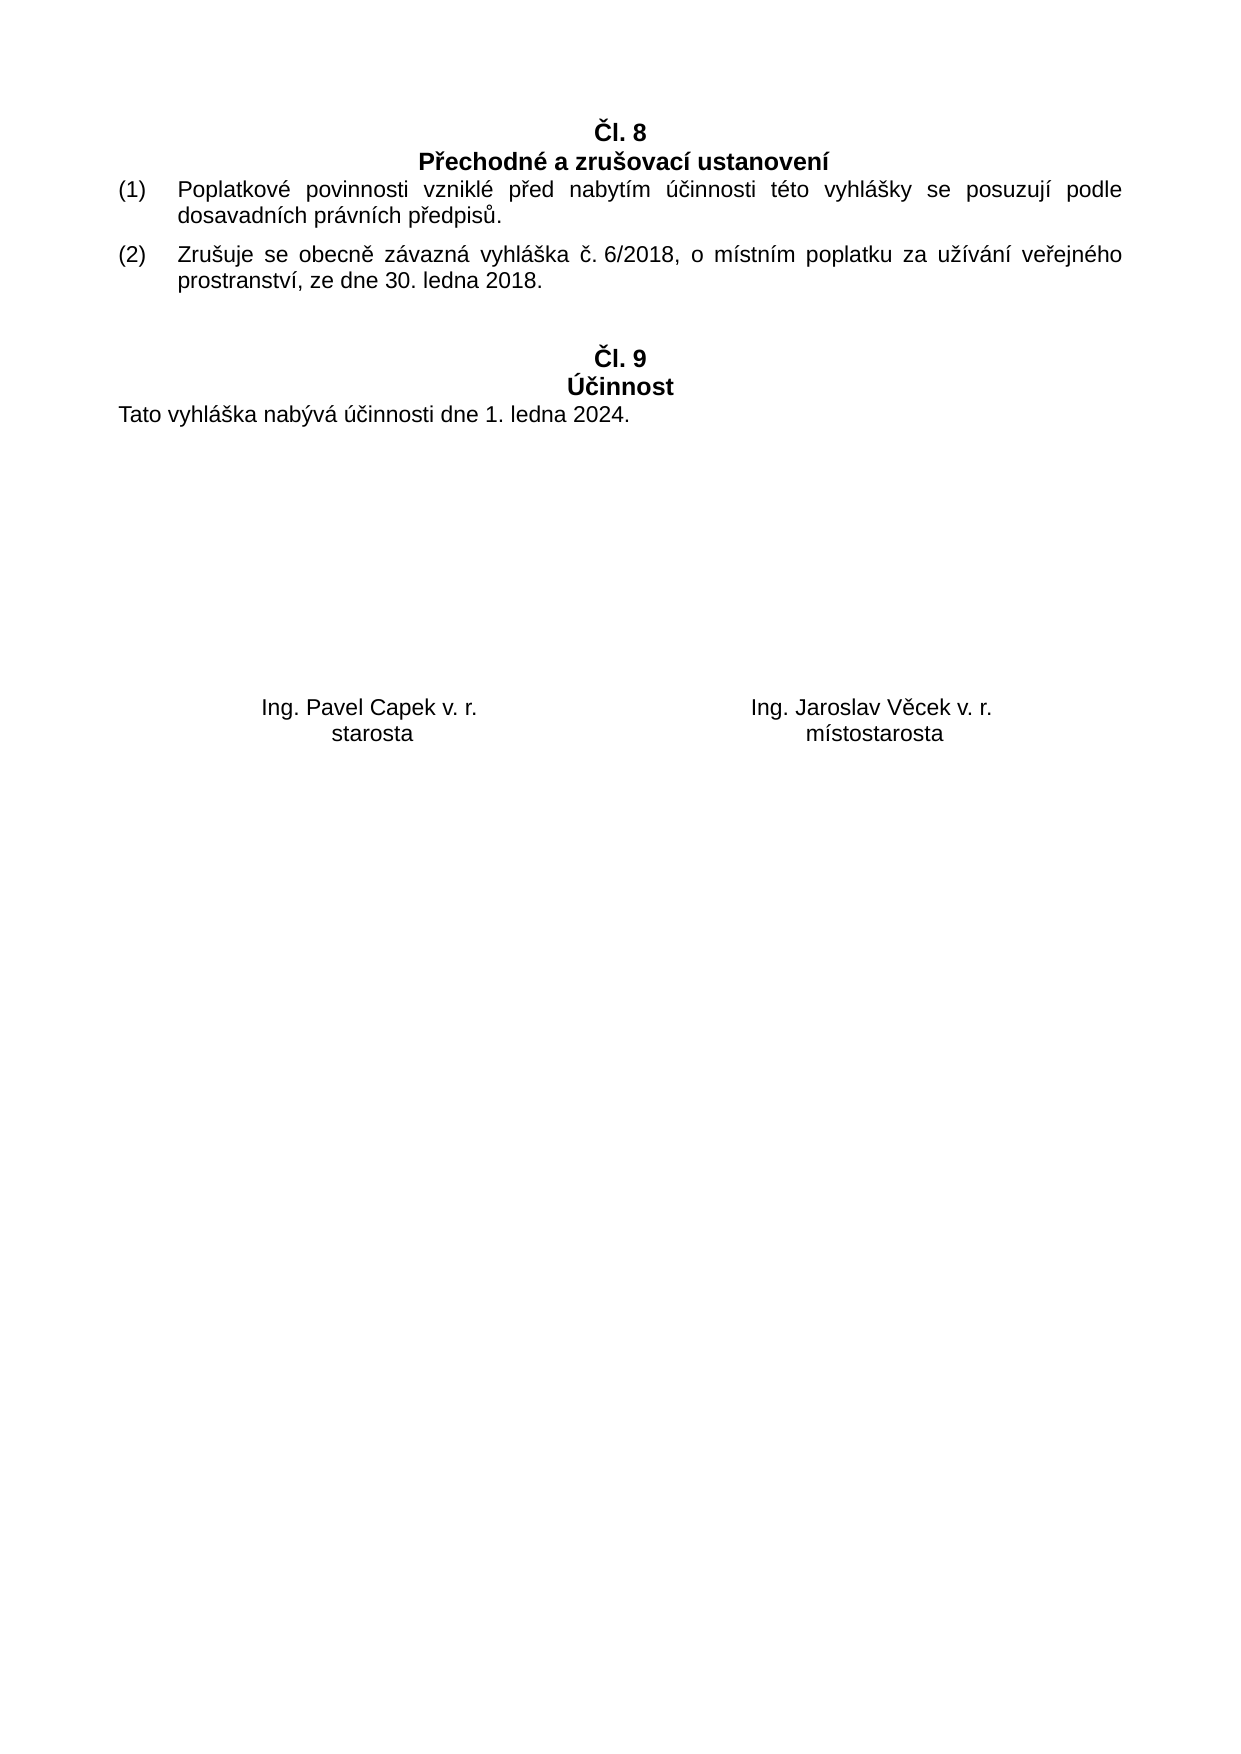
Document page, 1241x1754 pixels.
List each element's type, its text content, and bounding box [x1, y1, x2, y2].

table_header Ing. Jaroslav Věcek v. r. místostarosta [620, 634, 1122, 752]
subtitle Čl. 8 Přechodné a zrušovací ustanovení [118, 118, 1122, 176]
table_cell [118, 752, 620, 870]
list Zrušuje se obecně závazná vyhláška č. 6/2018, o místním poplatku za užívání veřejného prostranství, ze dne 30. ledna 2018. [118, 241, 1122, 293]
subtitle Čl. 9 Účinnost [118, 343, 1122, 401]
text Tato vyhláška nabývá účinnosti dne 1. ledna 2024. [118, 401, 1122, 427]
table_header Ing. Pavel Capek v. r. starosta [118, 634, 620, 752]
table_cell [620, 752, 1122, 870]
list Poplatkové povinnosti vzniklé před nabytím účinnosti této vyhlášky se posuzují podle dosavadních právních předpisů. [118, 176, 1122, 228]
